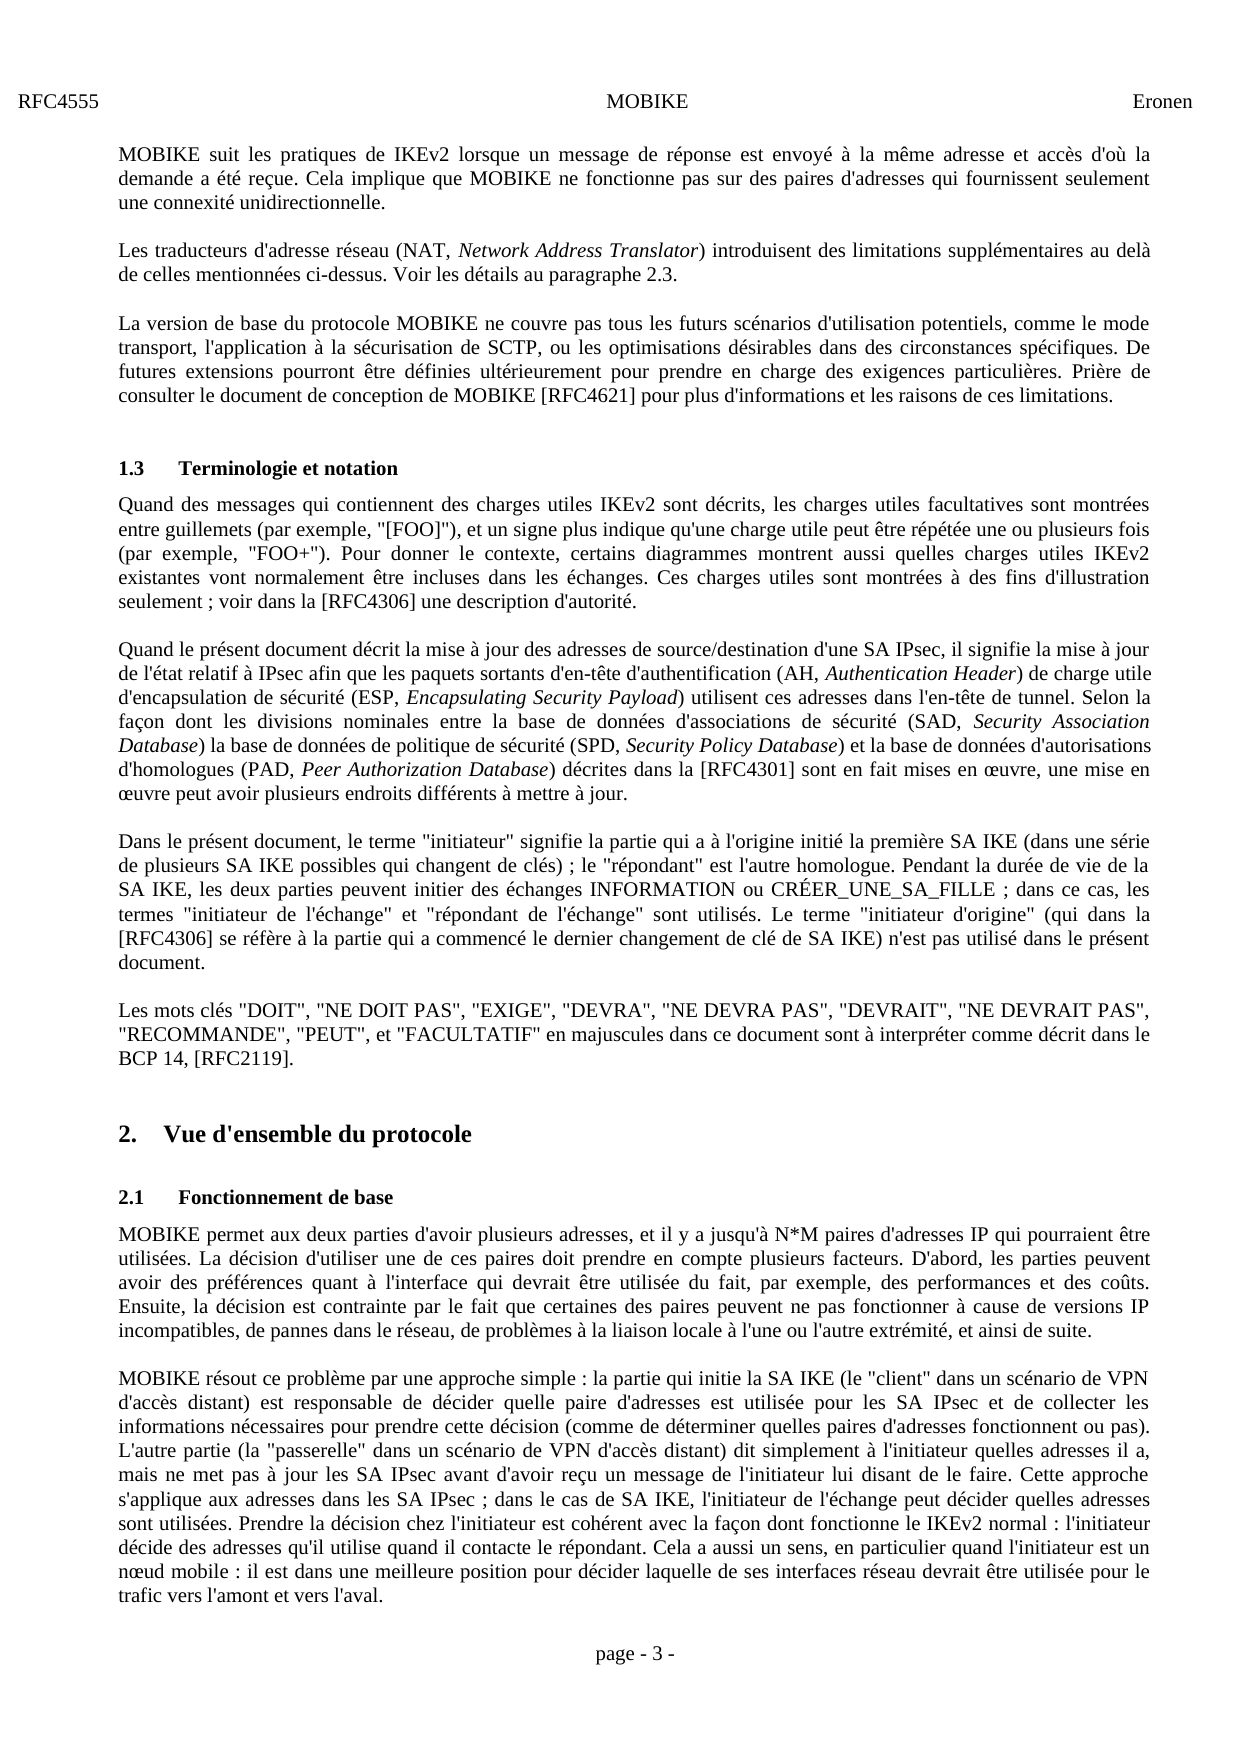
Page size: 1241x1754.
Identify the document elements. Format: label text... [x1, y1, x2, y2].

subtitle 2. Vue d'ensemble du protocole [118, 1119, 1152, 1148]
text Les traducteurs d'adresse réseau (NAT, Network Address Translator) introduisent des limitations supplémentaires au delà de celles mentionnées ci-dessus. Voir les détails au paragraphe 2.3. [118, 238, 1152, 286]
subtitle 1.3 Terminologie et notation [118, 456, 1152, 480]
text Quand des messages qui contiennent des charges utiles IKEv2 sont décrits, les charges utiles facultatives sont montrées entre guillemets (par exemple, "[FOO]"), et un signe plus indique qu'une charge utile peut être répétée une ou plusieurs fois (par exemple, "FOO+"). Pour donner le contexte, certains diagrammes montrent aussi quelles charges utiles IKEv2 existantes vont normalement être incluses dans les échanges. Ces charges utiles sont montrées à des fins d'illustration seulement ; voir dans la [RFC4306] une description d'autorité. [118, 492, 1152, 613]
text MOBIKE résout ce problème par une approche simple : la partie qui initie la SA IKE (le "client" dans un scénario de VPN d'accès distant) est responsable de décider quelle paire d'adresses est utilisée pour les SA IPsec et de collecter les informations nécessaires pour prendre cette décision (comme de déterminer quelles paires d'adresses fonctionnent ou pas). L'autre partie (la "passerelle" dans un scénario de VPN d'accès distant) dit simplement à l'initiateur quelles adresses il a, mais ne met pas à jour les SA IPsec avant d'avoir reçu un message de l'initiateur lui disant de le faire. Cette approche s'applique aux adresses dans les SA IPsec ; dans le cas de SA IKE, l'initiateur de l'échange peut décider quelles adresses sont utilisées. Prendre la décision chez l'initiateur est cohérent avec la façon dont fonctionne le IKEv2 normal : l'initiateur décide des adresses qu'il utilise quand il contacte le répondant. Cela a aussi un sens, en particulier quand l'initiateur est un nœud mobile : il est dans une meilleure position pour décider laquelle de ses interfaces réseau devrait être utilisée pour le trafic vers l'amont et vers l'aval. [118, 1366, 1152, 1607]
subtitle 2.1 Fonctionnement de base [118, 1185, 1152, 1209]
text Les mots clés "DOIT", "NE DOIT PAS", "EXIGE", "DEVRA", "NE DEVRA PAS", "DEVRAIT", "NE DEVRAIT PAS", "RECOMMANDE", "PEUT", et "FACULTATIF" en majuscules dans ce document sont à interpréter comme décrit dans le BCP 14, [RFC2119]. [118, 998, 1152, 1070]
text MOBIKE suit les pratiques de IKEv2 lorsque un message de réponse est envoyé à la même adresse et accès d'où la demande a été reçue. Cela implique que MOBIKE ne fonctionne pas sur des paires d'adresses qui fournissent seulement une connexité unidirectionnelle. [118, 142, 1152, 214]
text La version de base du protocole MOBIKE ne couvre pas tous les futurs scénarios d'utilisation potentiels, comme le mode transport, l'application à la sécurisation de SCTP, ou les optimisations désirables dans des circonstances spécifiques. De futures extensions pourront être définies ultérieurement pour prendre en charge des exigences particulières. Prière de consulter le document de conception de MOBIKE [RFC4621] pour plus d'informations et les raisons de ces limitations. [118, 311, 1152, 407]
text Quand le présent document décrit la mise à jour des adresses de source/destination d'une SA IPsec, il signifie la mise à jour de l'état relatif à IPsec afin que les paquets sortants d'en-tête d'authentification (AH, Authentication Header) de charge utile d'encapsulation de sécurité (ESP, Encapsulating Security Payload) utilisent ces adresses dans l'en-tête de tunnel. Selon la façon dont les divisions nominales entre la base de données d'associations de sécurité (SAD, Security Association Database) la base de données de politique de sécurité (SPD, Security Policy Database) et la base de données d'autorisations d'homologues (PAD, Peer Authorization Database) décrites dans la [RFC4301] sont en fait mises en œuvre, une mise en œuvre peut avoir plusieurs endroits différents à mettre à jour. [118, 637, 1152, 805]
text MOBIKE permet aux deux parties d'avoir plusieurs adresses, et il y a jusqu'à N*M paires d'adresses IP qui pourraient être utilisées. La décision d'utiliser une de ces paires doit prendre en compte plusieurs facteurs. D'abord, les parties peuvent avoir des préférences quant à l'interface qui devrait être utilisée du fait, par exemple, des performances et des coûts. Ensuite, la décision est contrainte par le fait que certaines des paires peuvent ne pas fonctionner à cause de versions IP incompatibles, de pannes dans le réseau, de problèmes à la liaison locale à l'une ou l'autre extrémité, et ainsi de suite. [118, 1222, 1152, 1342]
text Dans le présent document, le terme "initiateur" signifie la partie qui a à l'origine initié la première SA IKE (dans une série de plusieurs SA IKE possibles qui changent de clés) ; le "répondant" est l'autre homologue. Pendant la durée de vie de la SA IKE, les deux parties peuvent initier des échanges INFORMATION ou CRÉER_UNE_SA_FILLE ; dans ce cas, les termes "initiateur de l'échange" et "répondant de l'échange" sont utilisés. Le terme "initiateur d'origine" (qui dans la [RFC4306] se réfère à la partie qui a commencé le dernier changement de clé de SA IKE) n'est pas utilisé dans le présent document. [118, 829, 1152, 974]
